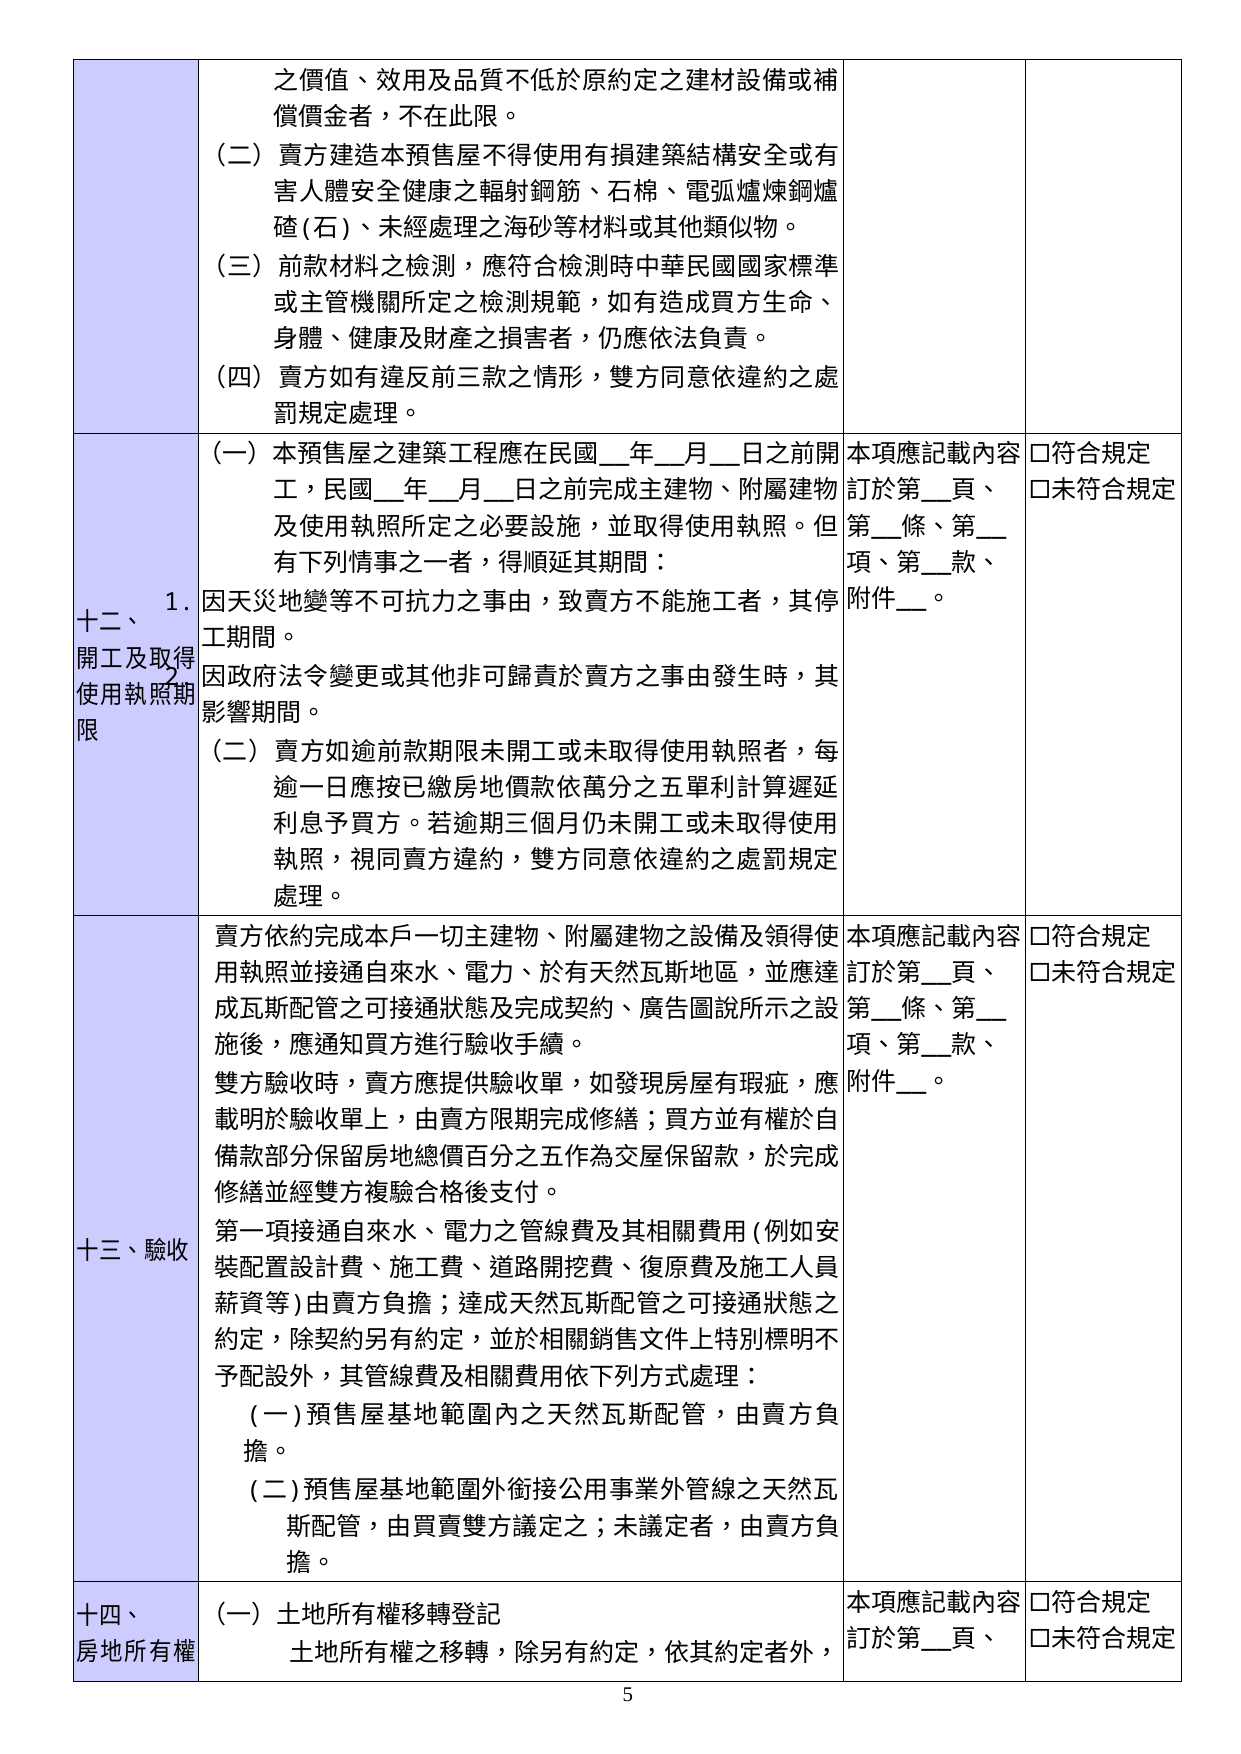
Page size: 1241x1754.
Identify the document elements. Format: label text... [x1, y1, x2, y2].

table_cell 本項應記載內容訂於第__頁、第__條、第__項、第__款、附件__。 [844, 434, 1025, 915]
table_cell 符合規定 未符合規定 [1026, 1582, 1181, 1681]
table_cell 符合規定 未符合規定 [1026, 434, 1181, 915]
table_cell [1026, 60, 1181, 433]
table_cell [844, 60, 1025, 433]
table_cell 十四、 房地所有權 [74, 1582, 198, 1681]
table_cell 賣方依約完成本戶一切主建物、附屬建物之設備及領得使用執照並接通自來水、電力、於有天然瓦斯地區，並應達成瓦斯配管之可接通狀態及完成契約、廣告圖說所示之設施後，應通知買方進行驗收手續。 雙方驗收時，賣方應提供驗收單，如發現房屋有瑕疵，應載明於驗收單上，由賣方限期完成修繕；買方並有權於自備款部分保留房地總價百分之五作為交屋保留款，於完成修繕並經雙方複驗合格後支付。 第一項接通自來水、電力之管線費及其相關費用(例如安裝配置設計費、施工費、道路開挖費、復原費及施工人員薪資等)由賣方負擔；達成天然瓦斯配管之可接通狀態之約定，除契約另有約定，並於相關銷售文件上特別標明不予配設外，其管線費及相關費用依下列方式處理： (一)預售屋基地範圍內之天然瓦斯配管，由賣方負擔。 (二)預售屋基地範圍外銜接公用事業外管線之天然瓦斯配管，由買賣雙方議定之；未議定者，由賣方負擔。 [199, 916, 843, 1581]
table_cell 十二、 開工及取得使用執照期限 [74, 434, 198, 915]
table_cell [74, 60, 198, 433]
table_cell 符合規定 未符合規定 [1026, 916, 1181, 1581]
table_cell 本項應記載內容訂於第__頁、第__條、第__項、第__款、附件__。 [844, 916, 1025, 1581]
table_cell 本項應記載內容訂於第__頁、 [844, 1582, 1025, 1681]
table_cell 十三、驗收 [74, 916, 198, 1581]
table_cell （一）土地所有權移轉登記 土地所有權之移轉，除另有約定，依其約定者外， [199, 1582, 843, 1681]
table_cell （一）本預售屋之建築工程應在民國__年__月__日之前開工，民國__年__月__日之前完成主建物、附屬建物及使用執照所定之必要設施，並取得使用執照。但有下列情事之一者，得順延其期間： 因天災地變等不可抗力之事由，致賣方不能施工者，其停工期間。 因政府法令變更或其他非可歸責於賣方之事由發生時，其影響期間。 （二）賣方如逾前款期限未開工或未取得使用執照者，每逾一日應按已繳房地價款依萬分之五單利計算遲延利息予買方。若逾期三個月仍未開工或未取得使用執照，視同賣方違約，雙方同意依違約之處罰規定處理。 [199, 434, 843, 915]
table_cell 之價值、效用及品質不低於原約定之建材設備或補償價金者，不在此限。 （二）賣方建造本預售屋不得使用有損建築結構安全或有害人體安全健康之輻射鋼筋、石棉、電弧爐煉鋼爐碴(石)、未經處理之海砂等材料或其他類似物。 （三）前款材料之檢測，應符合檢測時中華民國國家標準或主管機關所定之檢測規範，如有造成買方生命、身體、健康及財產之損害者，仍應依法負責。 （四）賣方如有違反前三款之情形，雙方同意依違約之處罰規定處理。 [199, 60, 843, 433]
